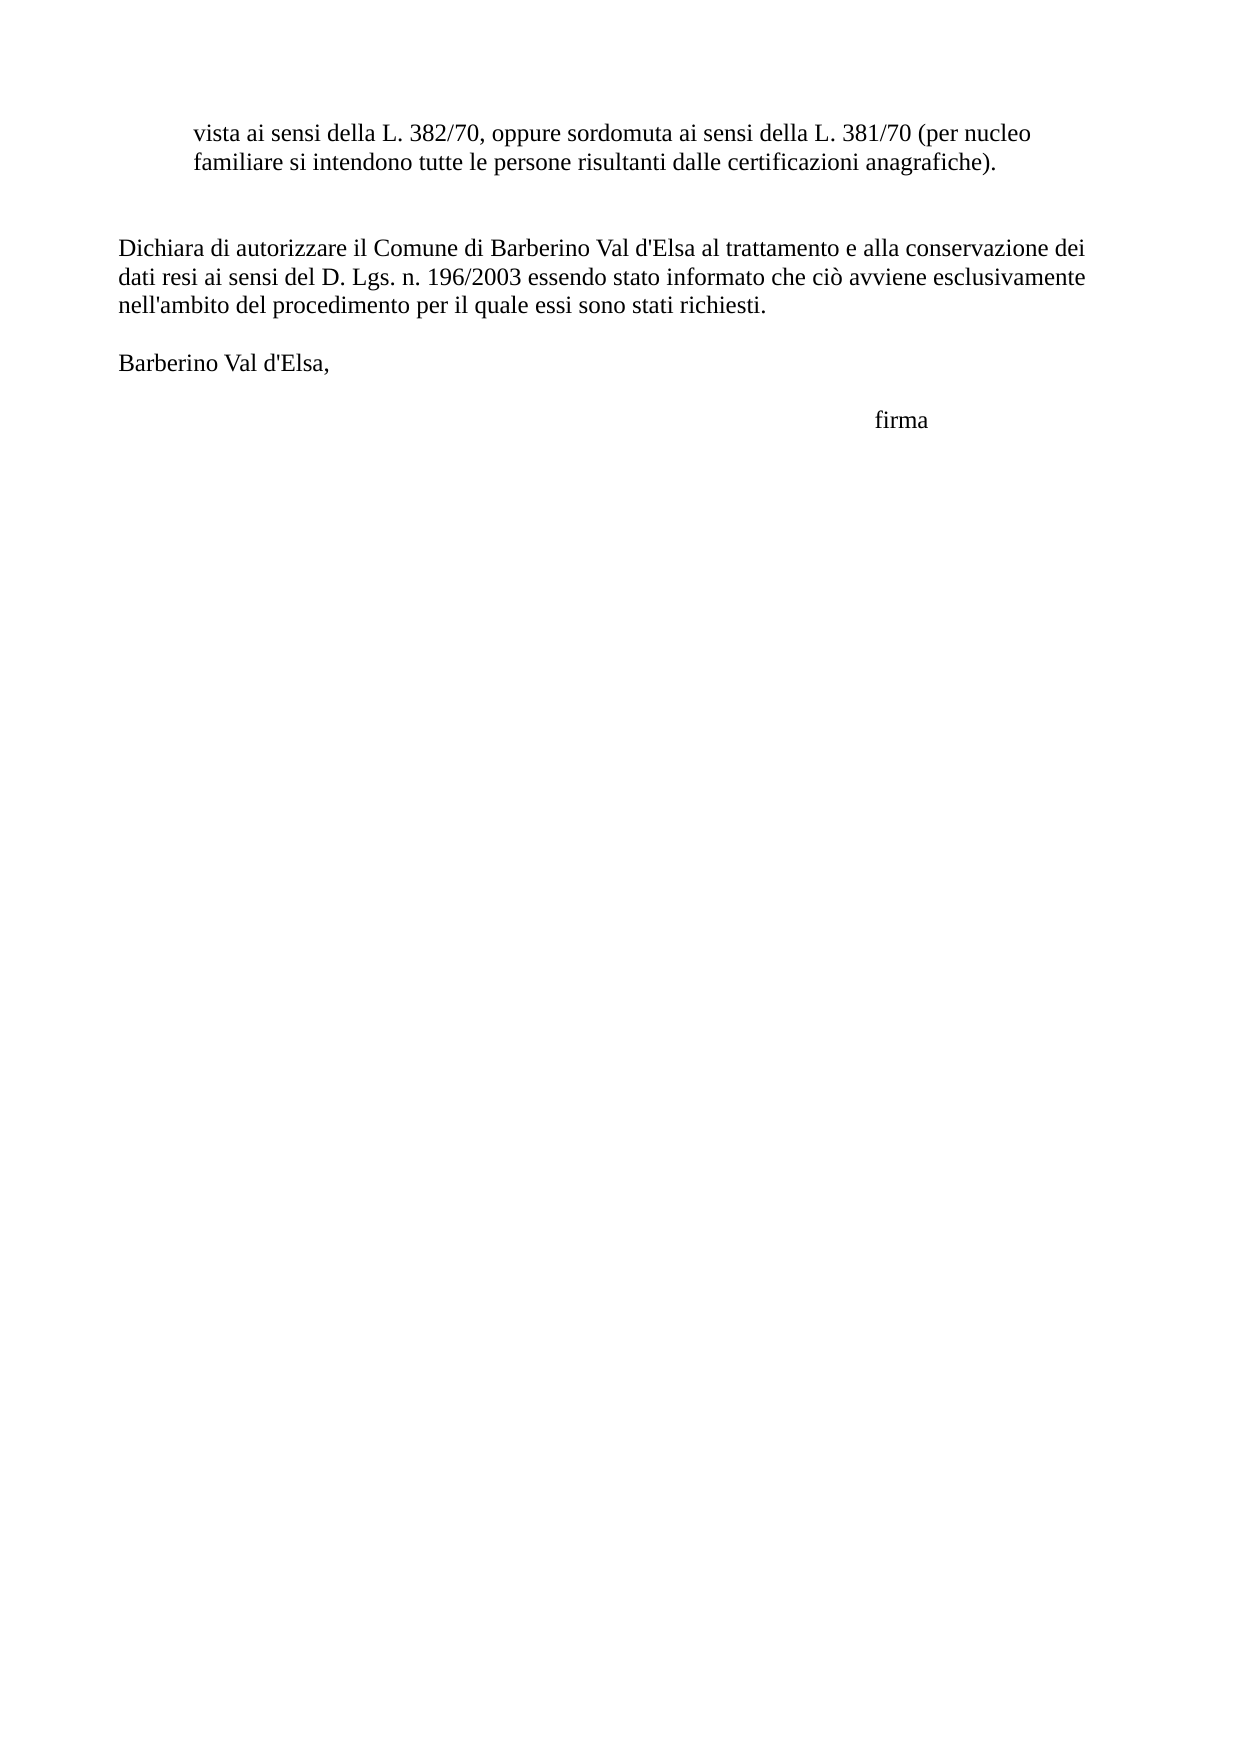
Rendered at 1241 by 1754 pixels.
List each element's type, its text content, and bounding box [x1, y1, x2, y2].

list vista ai sensi della L. 382/70, oppure sordomuta ai sensi della L. 381/70 (per nucleo familiare si intendono tutte le persone risultanti dalle certificazioni anagrafiche). [156, 118, 1122, 176]
text Barberino Val d'Elsa, [118, 348, 1122, 377]
text Dichiara di autorizzare il Comune di Barberino Val d'Elsa al trattamento e alla conservazione dei dati resi ai sensi del D. Lgs. n. 196/2003 essendo stato informato che ciò avviene esclusivamente nell'ambito del procedimento per il quale essi sono stati richiesti. [118, 233, 1122, 319]
text firma [118, 406, 1122, 434]
